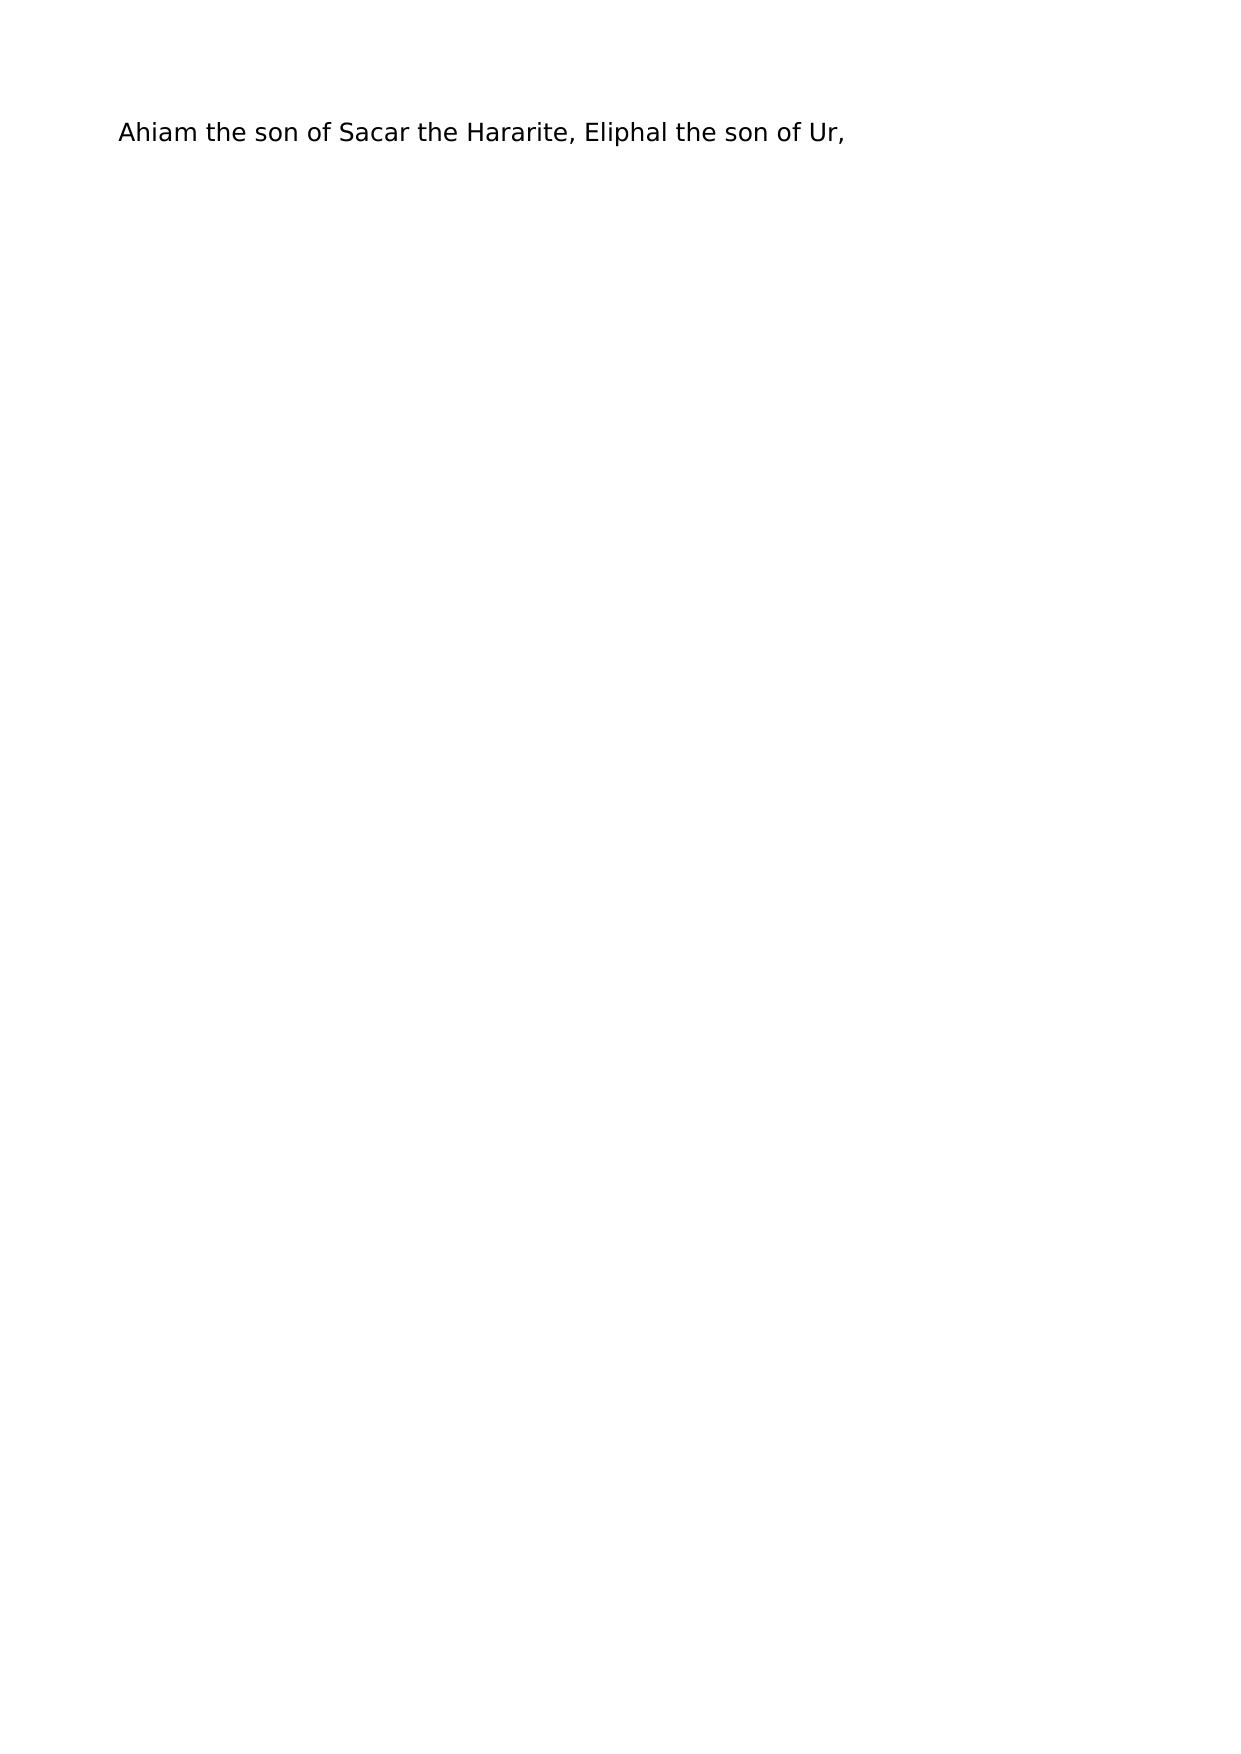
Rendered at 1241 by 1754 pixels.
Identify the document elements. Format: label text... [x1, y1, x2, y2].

text Ahiam the son of Sacar the Hararite, Eliphal the son of Ur, [118, 118, 1122, 147]
